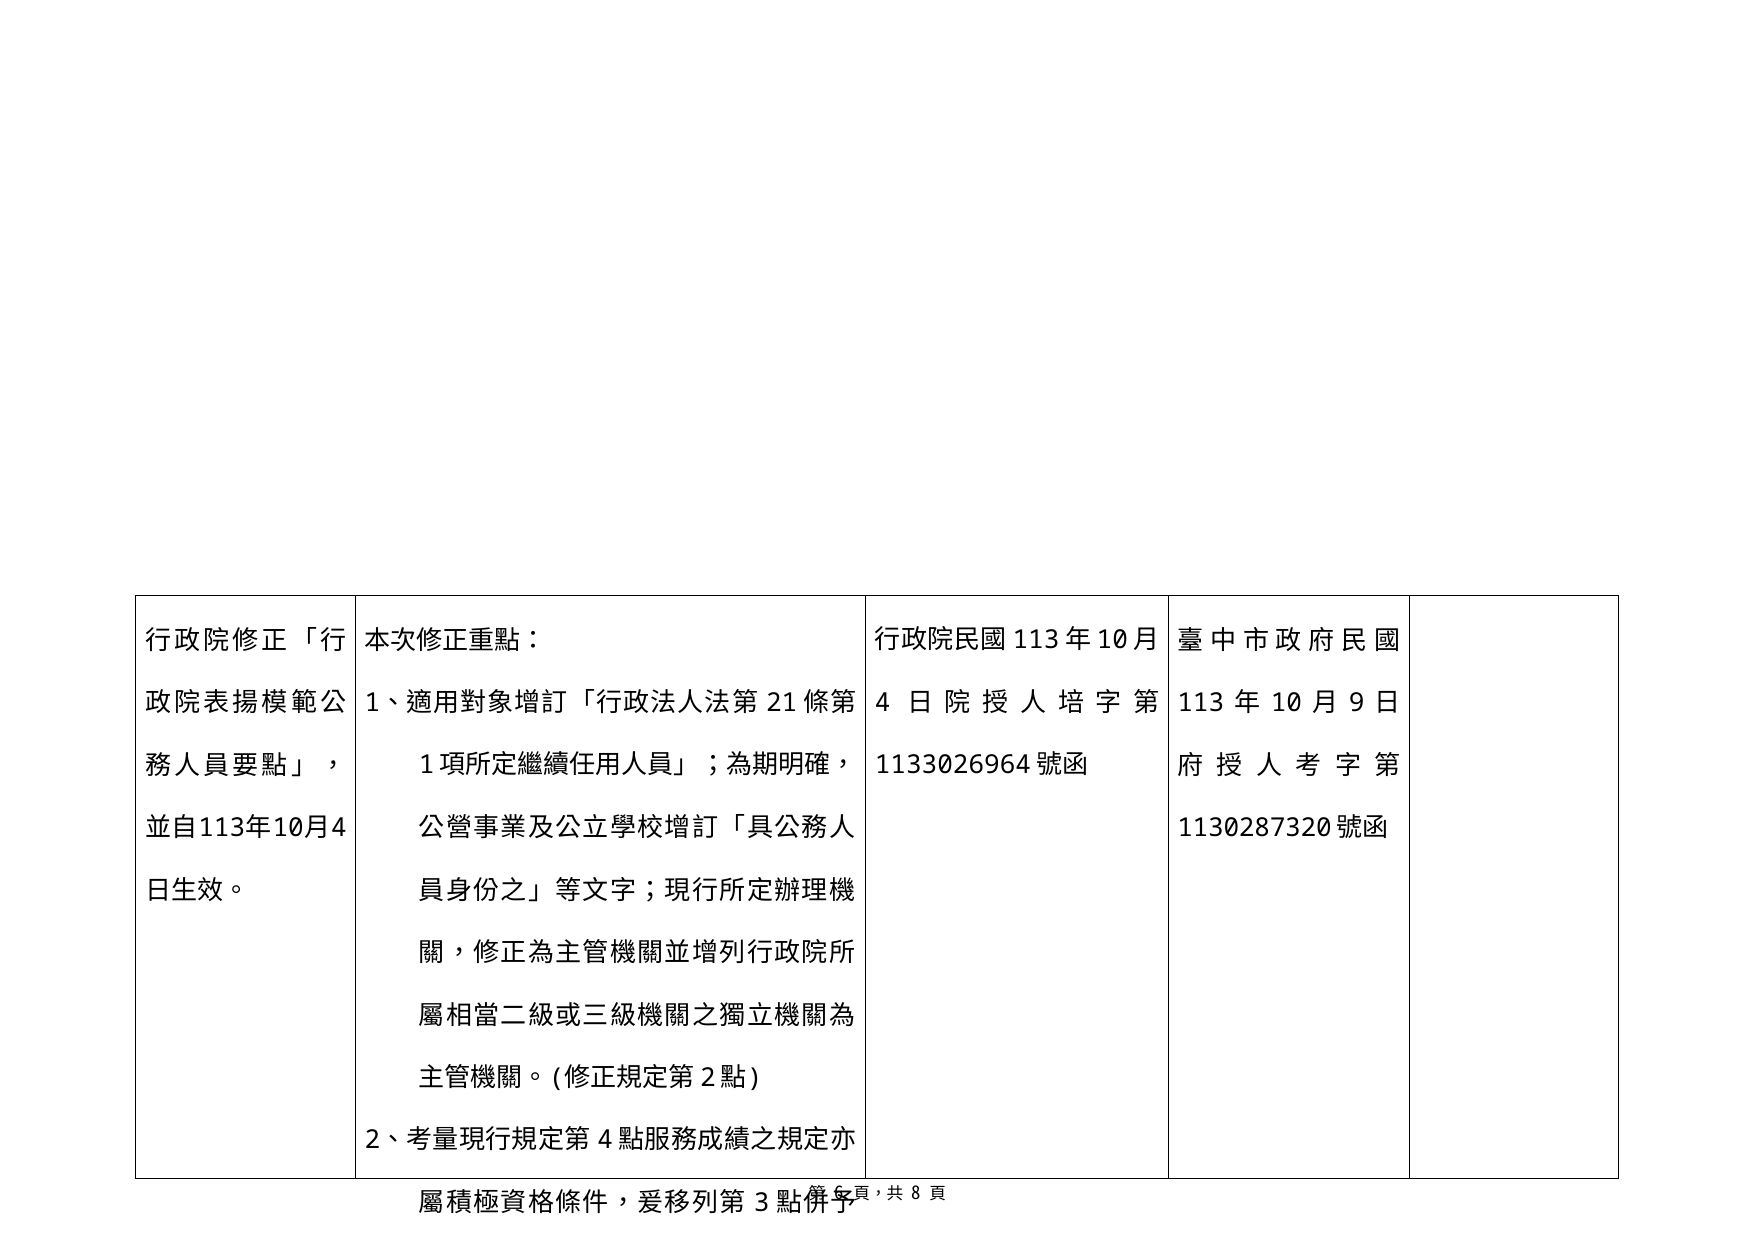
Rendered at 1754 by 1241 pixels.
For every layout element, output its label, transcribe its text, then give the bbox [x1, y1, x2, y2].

table_cell 行政院民國113年10月4日院授人培字第1133026964號函 [866, 596, 1168, 1178]
table_cell 本次修正重點： 適用對象增訂「行政法人法第21條第1項所定繼續任用人員」；為期明確，公營事業及公立學校增訂「具公務人員身份之」等文字；現行所定辦理機關，修正為主管機關並增列行政院所屬相當二級或三級機關之獨立機關為主管機關。(修正規定第2點) 考量現行規定第4點服務成績之規定亦屬積極資格條件，爰移列第3點併予規範。(修正規定第3、4點) 增修不得參加模範公務人員選拔之消極資格條件：(修正規定第4點) 修正第1款：將現行規定受刑事處分不得參加選拔，修正為受刑事有罪判決即不得參加選拔，無待判決確定；另增訂彈劾、糾舉項目。 增訂第2款：違反性別平等工作法、性別平等教育法、性騷擾防治法、跟蹤騷擾防制法等相關法規，經依法調查尚未結案或經有關機關查證屬實。 增訂第3款：有道路交通管理處罰條例第35條第1項或第4項規定之情形，經依該條例受處罰。 增訂第4款：其他違法、不當行為，致損害政府信譽，情節重大。 增訂獲選為模範公務人員後始發現獲選前有不符修正規定第3點積極資格要件規定或具修正規定第4點消極資格情形者，撤銷其資格，並追繳已領受之獎座、證書、獎金及公假補助費之規定；為求審慎，增訂主管關報請行政院撤銷資格前，必要時得組成審查小組審查，並給予當事人陳述意見之機會。(修正規定第9點) 增訂獲選模範公務人員後，如有經判處有期徒刑以上之刑確定且未諭知緩刑或易科罰金、受褫奪公權宣告、受免除職務、撤職、剝奪退休（職、養）金、休職懲戒處分判決確定等重大違失情事時，應廢止其資格，並追繳獎座及證書之規定。(修正規定第10點) [356, 596, 865, 1178]
table_cell [1410, 596, 1618, 1178]
table_cell 臺中市政府民國113年10月9日府授人考字第1130287320號函 [1169, 596, 1409, 1178]
table_cell 行政院修正「行政院表揚模範公務人員要點」，並自113年10月4日生效。 [136, 596, 355, 1178]
